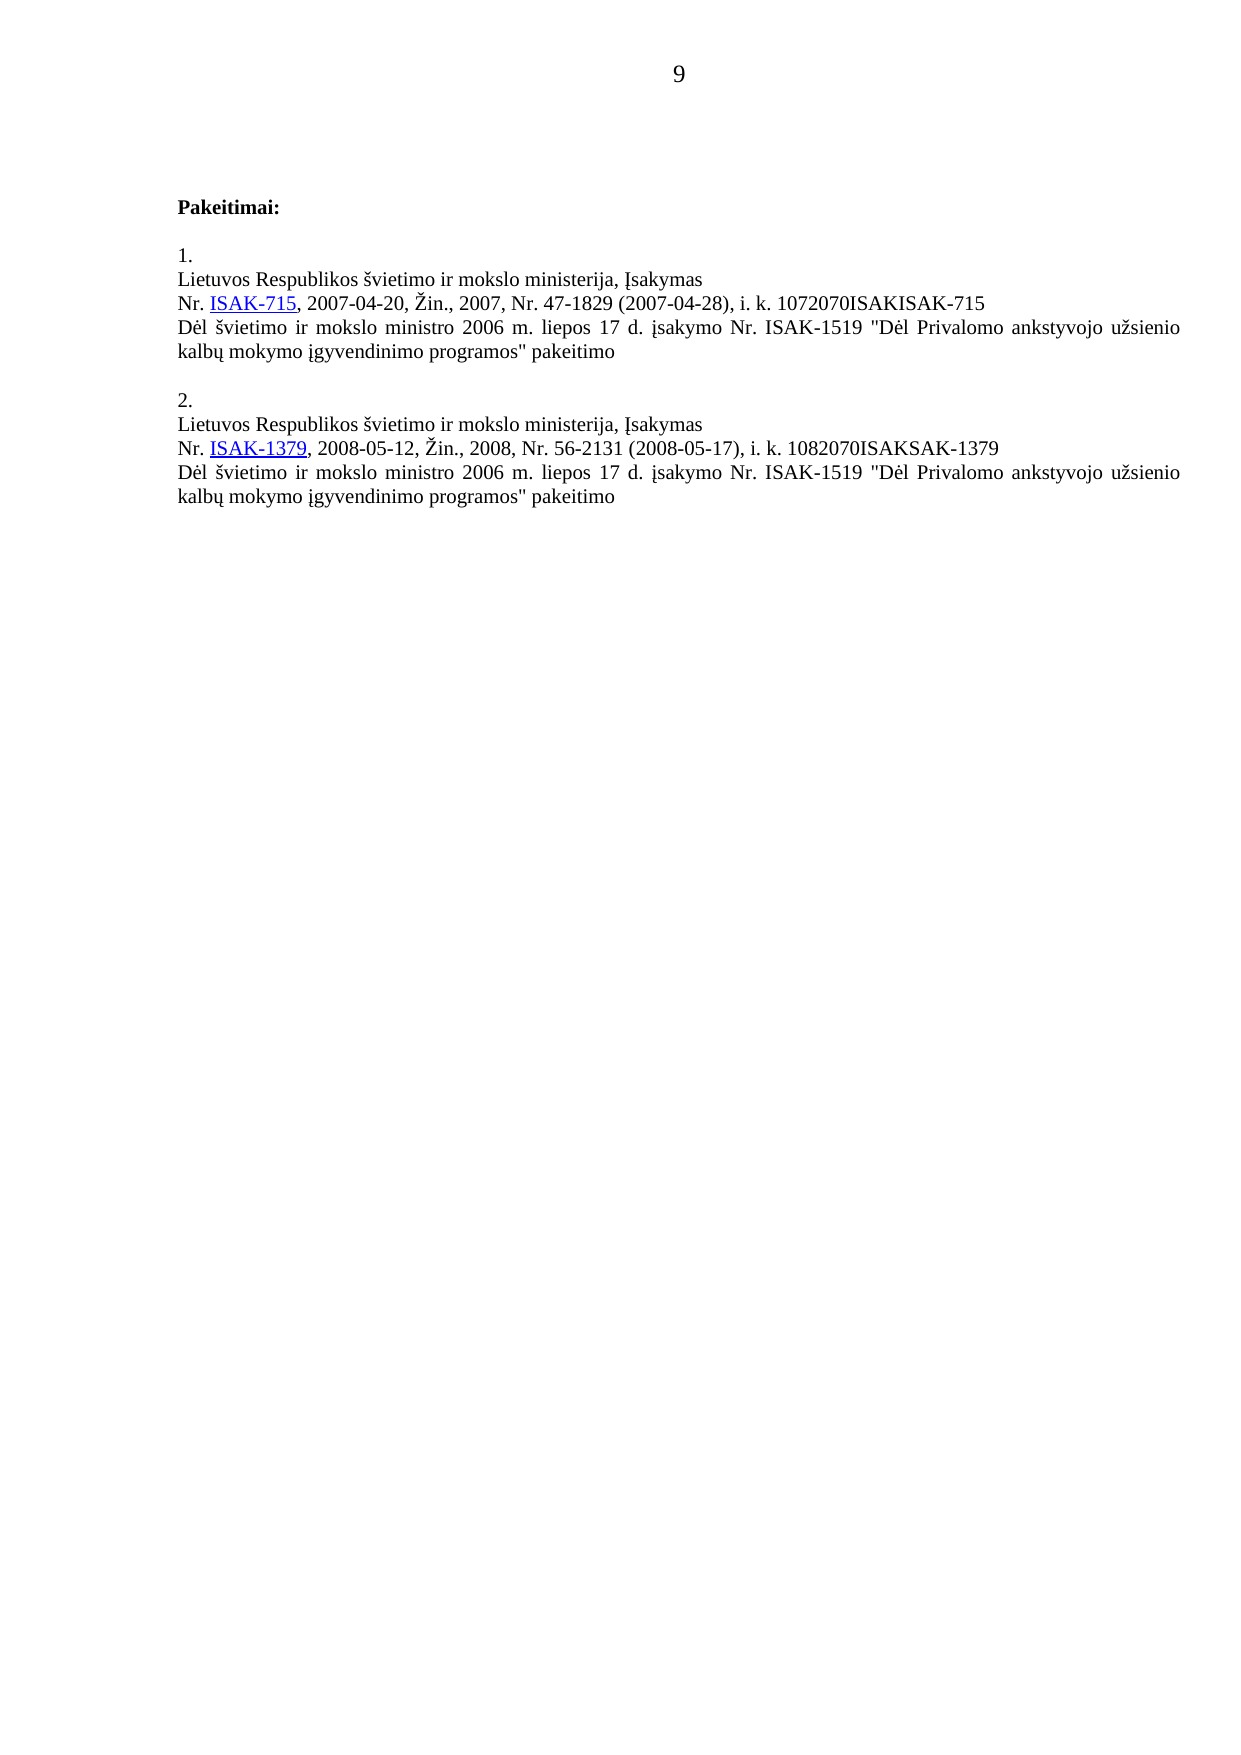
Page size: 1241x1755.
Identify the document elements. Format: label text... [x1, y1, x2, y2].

text Lietuvos Respublikos švietimo ir mokslo ministerija, Įsakymas [177, 412, 1181, 436]
text 1. [177, 243, 1181, 267]
text Nr. ISAK-1379, 2008-05-12, Žin., 2008, Nr. 56-2131 (2008-05-17), i. k. 1082070ISAKSAK-1379 [177, 436, 1181, 460]
text Nr. ISAK-715, 2007-04-20, Žin., 2007, Nr. 47-1829 (2007-04-28), i. k. 1072070ISAKISAK-715 [177, 291, 1181, 315]
text Dėl švietimo ir mokslo ministro 2006 m. liepos 17 d. įsakymo Nr. ISAK-1519 "Dėl Privalomo ankstyvojo užsienio kalbų mokymo įgyvendinimo programos" pakeitimo [177, 460, 1181, 508]
text Dėl švietimo ir mokslo ministro 2006 m. liepos 17 d. įsakymo Nr. ISAK-1519 "Dėl Privalomo ankstyvojo užsienio kalbų mokymo įgyvendinimo programos" pakeitimo [177, 315, 1181, 363]
text Lietuvos Respublikos švietimo ir mokslo ministerija, Įsakymas [177, 267, 1181, 291]
text Pakeitimai: [177, 195, 1181, 219]
text 2. [177, 387, 1181, 412]
